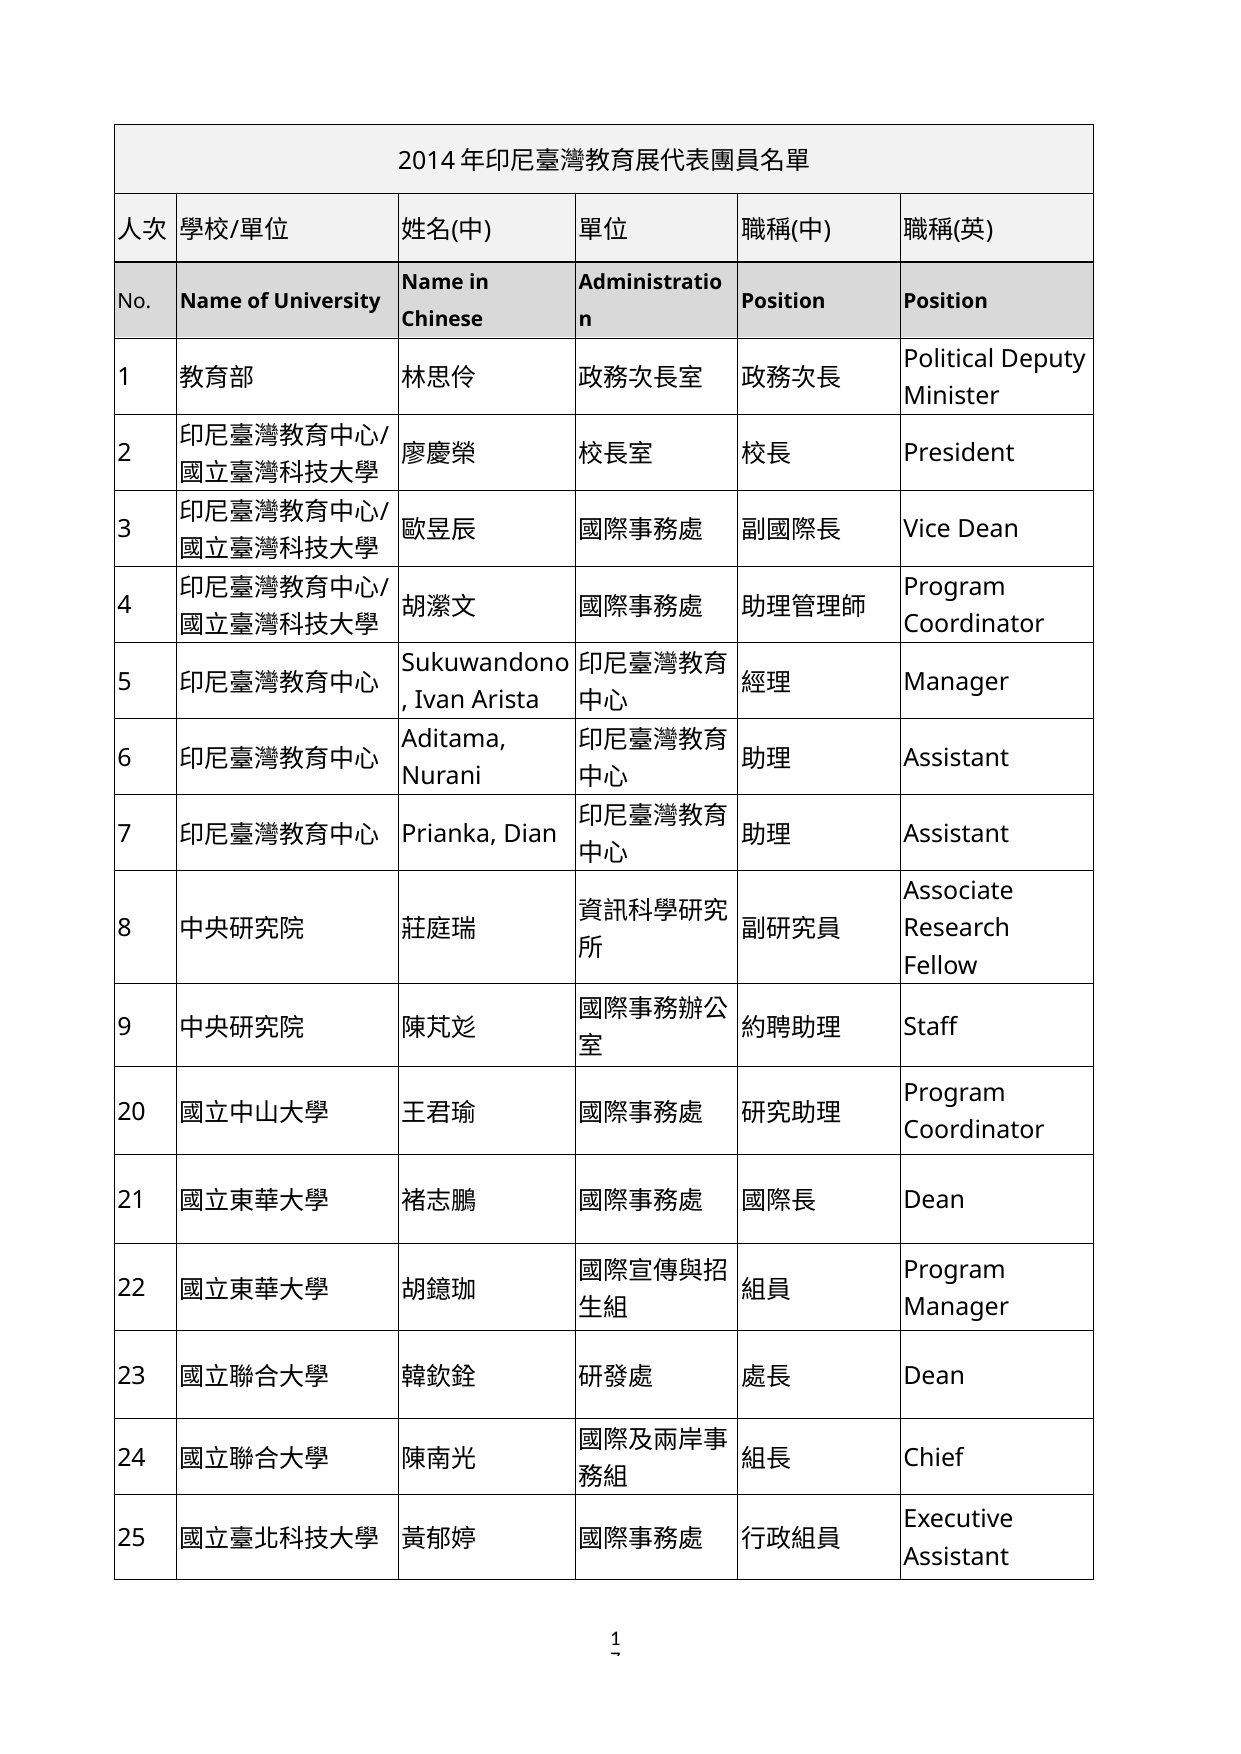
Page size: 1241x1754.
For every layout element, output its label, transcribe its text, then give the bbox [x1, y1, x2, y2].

table_cell 處長 [738, 1331, 900, 1418]
table_cell 國際事務辦公室 [576, 984, 737, 1066]
table_cell 教育部 [177, 339, 398, 413]
table_cell 陳南光 [399, 1419, 575, 1494]
table_cell 國際事務處 [576, 1495, 737, 1579]
table_cell 副研究員 [738, 871, 900, 983]
table_cell 校長室 [576, 415, 737, 489]
table_cell Assistant [901, 795, 1093, 870]
table_cell 經理 [738, 643, 900, 718]
table_cell Name of University [177, 263, 398, 337]
table_cell 22 [115, 1244, 176, 1330]
table_cell 印尼臺灣教育中心 [576, 719, 737, 794]
table_cell Associate Research Fellow [901, 871, 1093, 983]
table_cell 25 [115, 1495, 176, 1579]
table_cell 8 [115, 871, 176, 983]
table_cell 印尼臺灣教育中心/ 國立臺灣科技大學 [177, 415, 398, 489]
table_cell 褚志鵬 [399, 1155, 575, 1243]
table_cell 韓欽銓 [399, 1331, 575, 1418]
table_cell Program Manager [901, 1244, 1093, 1330]
table_cell 印尼臺灣教育中心 [177, 643, 398, 718]
table_cell 研究助理 [738, 1067, 900, 1154]
table_cell Political Deputy Minister [901, 339, 1093, 413]
table_cell 中央研究院 [177, 871, 398, 983]
table_cell 7 [115, 795, 176, 870]
table_cell Administration [576, 263, 737, 337]
table_cell 助理管理師 [738, 567, 900, 642]
table_cell 黃郁婷 [399, 1495, 575, 1579]
table_cell 印尼臺灣教育中心 [576, 795, 737, 870]
table_cell 人次 [115, 194, 176, 261]
table_cell 政務次長 [738, 339, 900, 413]
table_cell 國際及兩岸事務組 [576, 1419, 737, 1494]
table_cell 23 [115, 1331, 176, 1418]
table_cell 國立臺北科技大學 [177, 1495, 398, 1579]
table_cell 3 [115, 491, 176, 566]
table_cell 約聘助理 [738, 984, 900, 1066]
table_cell 國際事務處 [576, 1067, 737, 1154]
table_cell 助理 [738, 719, 900, 794]
table_cell 歐昱辰 [399, 491, 575, 566]
table_cell 陳芃彣 [399, 984, 575, 1066]
table_cell 國立聯合大學 [177, 1419, 398, 1494]
table_cell Aditama, Nurani [399, 719, 575, 794]
table_cell 職稱(英) [901, 194, 1093, 261]
table_cell 2 [115, 415, 176, 489]
table_cell 組長 [738, 1419, 900, 1494]
table_cell 印尼臺灣教育中心 [576, 643, 737, 718]
table_cell 國立聯合大學 [177, 1331, 398, 1418]
table_cell 行政組員 [738, 1495, 900, 1579]
table_cell 21 [115, 1155, 176, 1243]
table_cell 林思伶 [399, 339, 575, 413]
table_cell Staff [901, 984, 1093, 1066]
table_cell 6 [115, 719, 176, 794]
table_cell President [901, 415, 1093, 489]
table_cell 印尼臺灣教育中心/ 國立臺灣科技大學 [177, 491, 398, 566]
table_cell 王君瑜 [399, 1067, 575, 1154]
table_cell 副國際長 [738, 491, 900, 566]
table_cell 助理 [738, 795, 900, 870]
table_cell 廖慶榮 [399, 415, 575, 489]
table_cell Manager [901, 643, 1093, 718]
table_cell Prianka, Dian [399, 795, 575, 870]
table_cell Position [901, 263, 1093, 337]
table_cell 胡瀠文 [399, 567, 575, 642]
table_cell 莊庭瑞 [399, 871, 575, 983]
table_cell 國際長 [738, 1155, 900, 1243]
table_cell Program Coordinator [901, 1067, 1093, 1154]
table_header 2014年印尼臺灣教育展代表團員名單 [115, 125, 1093, 193]
table_cell Dean [901, 1155, 1093, 1243]
table_cell 研發處 [576, 1331, 737, 1418]
table_cell 1 [115, 339, 176, 413]
table_cell 國立中山大學 [177, 1067, 398, 1154]
table_cell 政務次長室 [576, 339, 737, 413]
table_cell 姓名(中) [399, 194, 575, 261]
table_cell Executive Assistant [901, 1495, 1093, 1579]
table_cell 組員 [738, 1244, 900, 1330]
table_cell 20 [115, 1067, 176, 1154]
table_cell 國際宣傳與招生組 [576, 1244, 737, 1330]
table_cell Position [738, 263, 900, 337]
table_cell 5 [115, 643, 176, 718]
table_cell 單位 [576, 194, 737, 261]
table_cell Name in Chinese [399, 263, 575, 337]
table_cell No. [115, 263, 176, 337]
table_cell Assistant [901, 719, 1093, 794]
table_cell 24 [115, 1419, 176, 1494]
table_cell 胡鐿珈 [399, 1244, 575, 1330]
table_cell Vice Dean [901, 491, 1093, 566]
table_cell 國立東華大學 [177, 1155, 398, 1243]
table_cell Sukuwandono, Ivan Arista [399, 643, 575, 718]
table_cell 資訊科學研究所 [576, 871, 737, 983]
table_cell 中央研究院 [177, 984, 398, 1066]
table_cell 國際事務處 [576, 567, 737, 642]
table_cell Chief [901, 1419, 1093, 1494]
table_cell 校長 [738, 415, 900, 489]
table_cell Dean [901, 1331, 1093, 1418]
table_cell 印尼臺灣教育中心/ 國立臺灣科技大學 [177, 567, 398, 642]
table_cell Program Coordinator [901, 567, 1093, 642]
table_cell 職稱(中) [738, 194, 900, 261]
table_cell 學校/單位 [177, 194, 398, 261]
table_cell 9 [115, 984, 176, 1066]
table_cell 印尼臺灣教育中心 [177, 795, 398, 870]
table_cell 國際事務處 [576, 1155, 737, 1243]
table_cell 4 [115, 567, 176, 642]
table_cell 國際事務處 [576, 491, 737, 566]
table_cell 國立東華大學 [177, 1244, 398, 1330]
table_cell 印尼臺灣教育中心 [177, 719, 398, 794]
